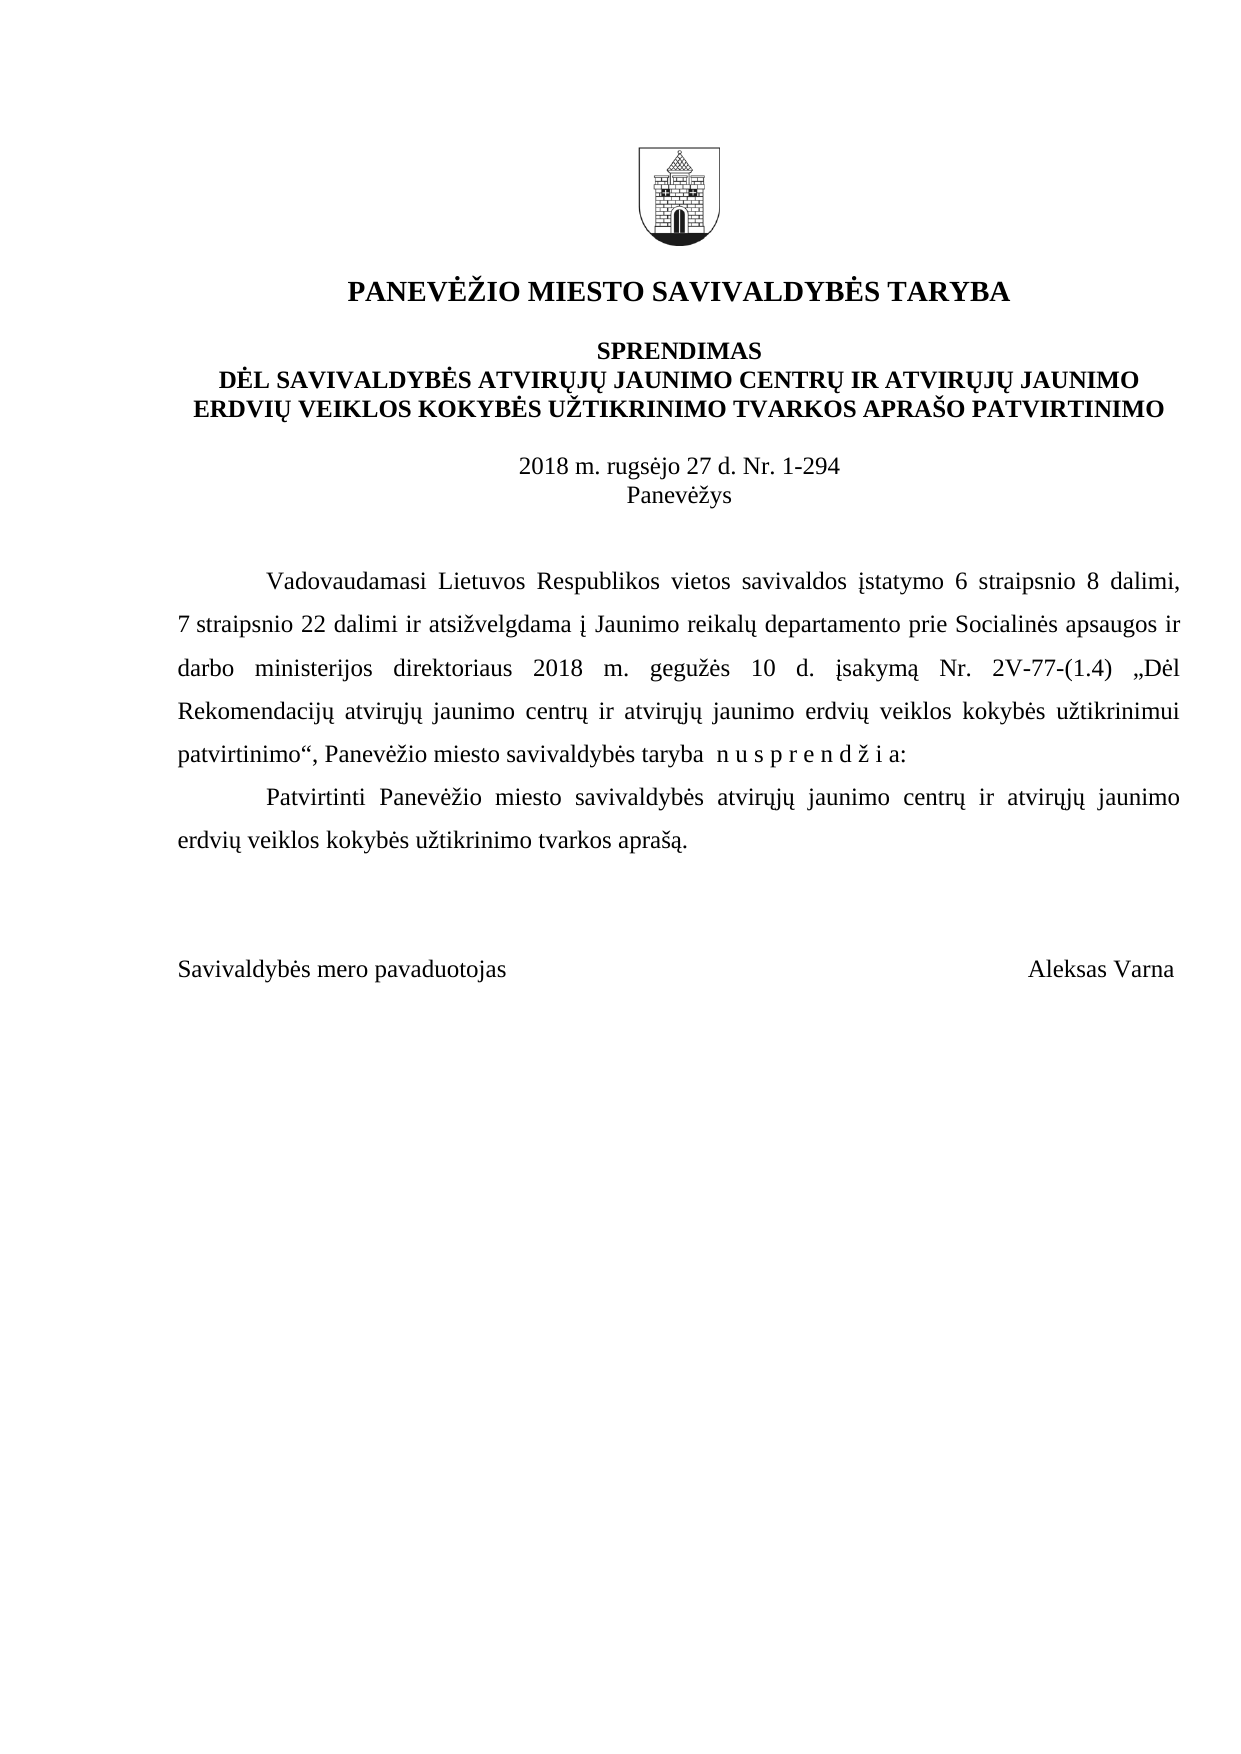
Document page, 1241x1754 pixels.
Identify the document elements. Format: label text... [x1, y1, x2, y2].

text Panevėžys [177, 480, 1181, 509]
text 2018 m. rugsėjo 27 d. Nr. 1-294 [177, 451, 1181, 480]
text SPRENDIMAS [177, 336, 1181, 365]
text Vadovaudamasi Lietuvos Respublikos vietos savivaldos įstatymo 6 straipsnio 8 dalimi, 7 straipsnio 22 dalimi ir atsižvelgdama į Jaunimo reikalų departamento prie Socialinės apsaugos ir darbo ministerijos direktoriaus 2018 m. gegužės 10 d. įsakymą Nr. 2V-77-(1.4) „Dėl Rekomendacijų atvirųjų jaunimo centrų ir atvirųjų jaunimo erdvių veiklos kokybės užtikrinimui patvirtinimo“, Panevėžio miesto savivaldybės taryba n u s p r e n d ž i a: [177, 566, 1181, 768]
text PANEVĖŽIO MIESTO SAVIVALDYBĖS TARYBA [177, 274, 1181, 308]
text DĖL SAVIVALDYBĖS ATVIRŲJŲ JAUNIMO CENTRŲ IR ATVIRŲJŲ JAUNIMO ERDVIŲ VEIKLOS KOKYBĖS UŽTIKRINIMO TVARKOS APRAŠO PATVIRTINIMO [177, 365, 1181, 423]
text Patvirtinti Panevėžio miesto savivaldybės atvirųjų jaunimo centrų ir atvirųjų jaunimo erdvių veiklos kokybės užtikrinimo tvarkos aprašą. [177, 782, 1181, 854]
text Savivaldybės mero pavaduotojas Aleksas Varna [177, 954, 1181, 983]
